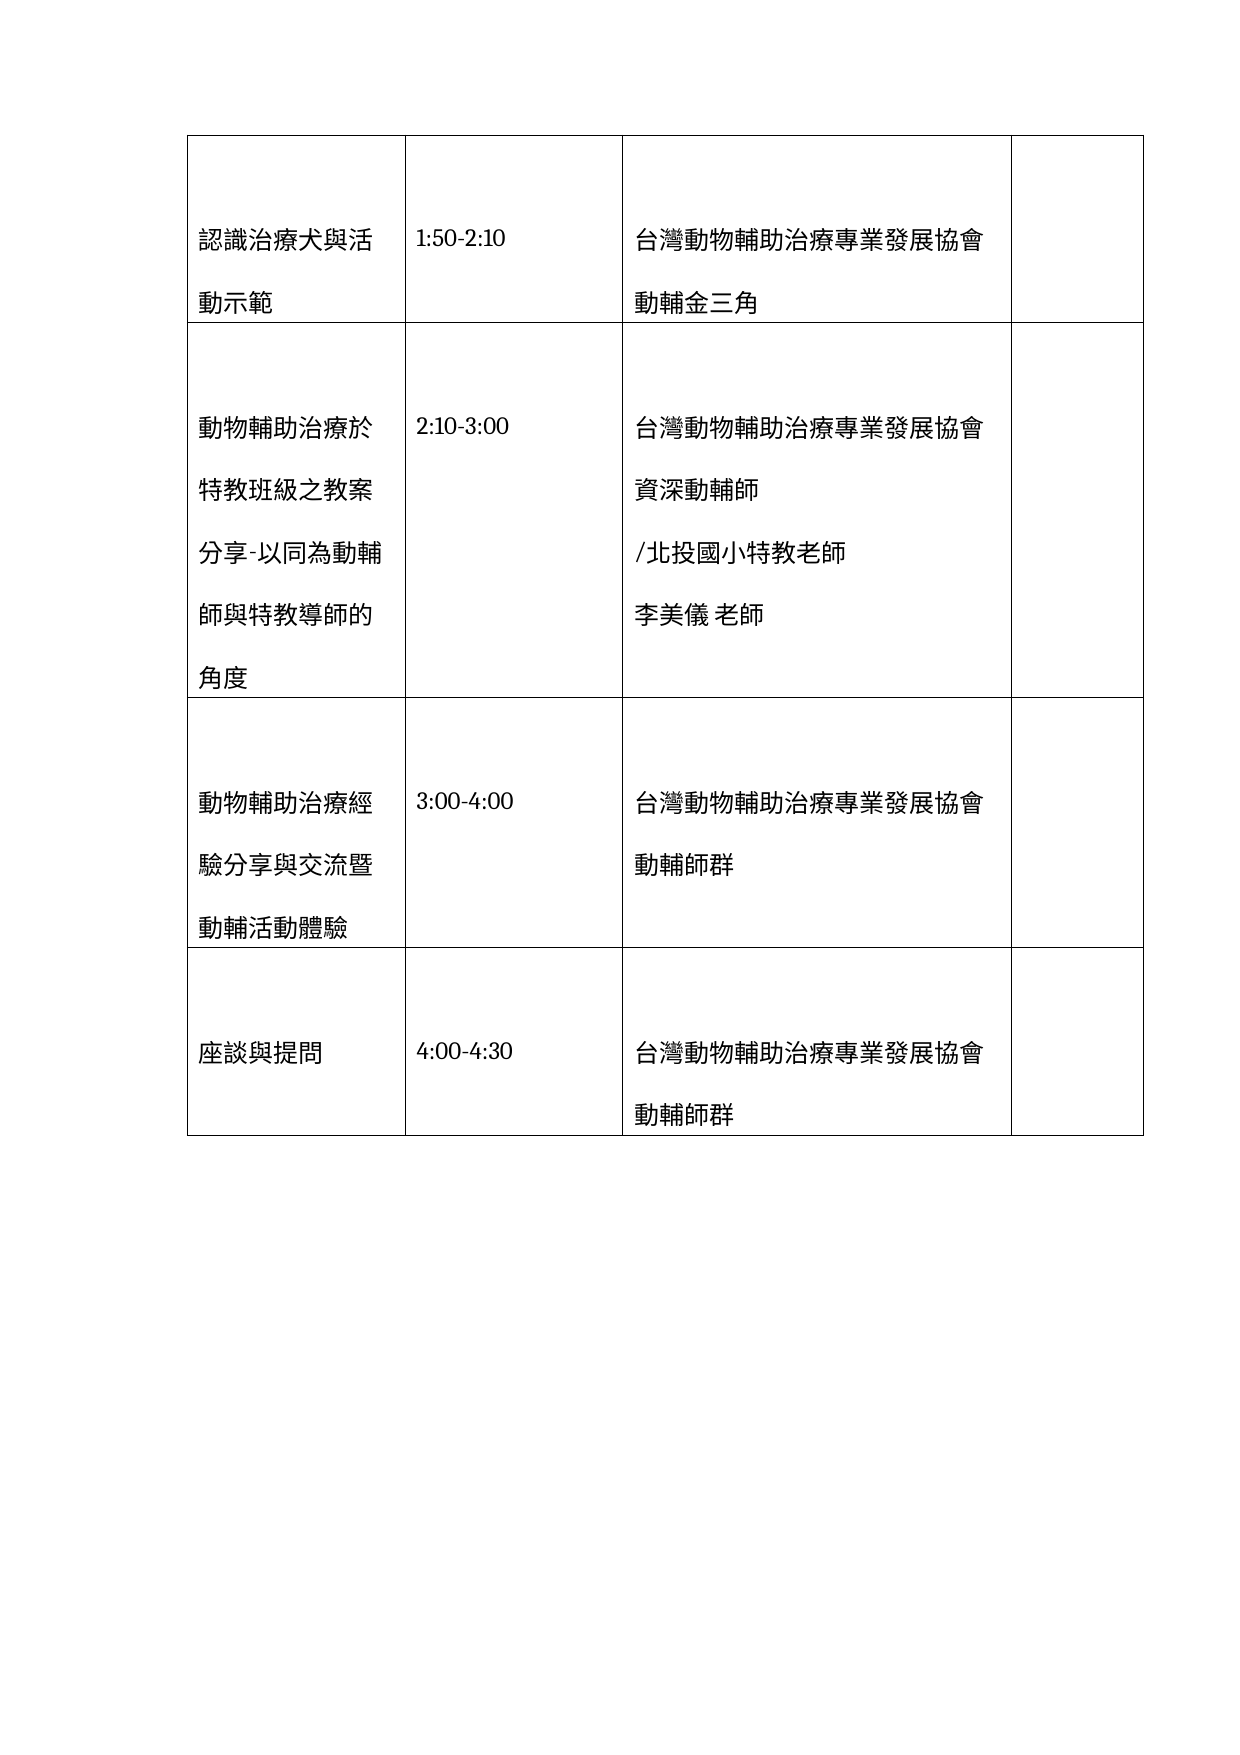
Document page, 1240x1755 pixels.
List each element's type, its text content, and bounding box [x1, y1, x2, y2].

table_cell 3:00-4:00 [406, 698, 622, 947]
table_cell [1012, 698, 1143, 947]
table_cell 動物輔助治療經驗分享與交流暨動輔活動體驗 [188, 698, 405, 947]
table_cell 1:50-2:10 [406, 136, 622, 322]
table_cell 認識治療犬與活動示範 [188, 136, 405, 322]
table_cell 台灣動物輔助治療專業發展協會動輔金三角 [623, 136, 1011, 322]
table_cell 動物輔助治療於特教班級之教案分享-以同為動輔師與特教導師的角度 [188, 323, 405, 697]
table_cell 台灣動物輔助治療專業發展協會 資深動輔師 /北投國小特教老師 李美儀 老師 [623, 323, 1011, 697]
table_cell 台灣動物輔助治療專業發展協會 動輔師群 [623, 948, 1011, 1134]
table_cell [1012, 948, 1143, 1134]
table_cell 4:00-4:30 [406, 948, 622, 1134]
table_cell 2:10-3:00 [406, 323, 622, 697]
table_cell [1012, 136, 1143, 322]
table_cell [1012, 323, 1143, 697]
table_cell 座談與提問 [188, 948, 405, 1134]
table_cell 台灣動物輔助治療專業發展協會 動輔師群 [623, 698, 1011, 947]
